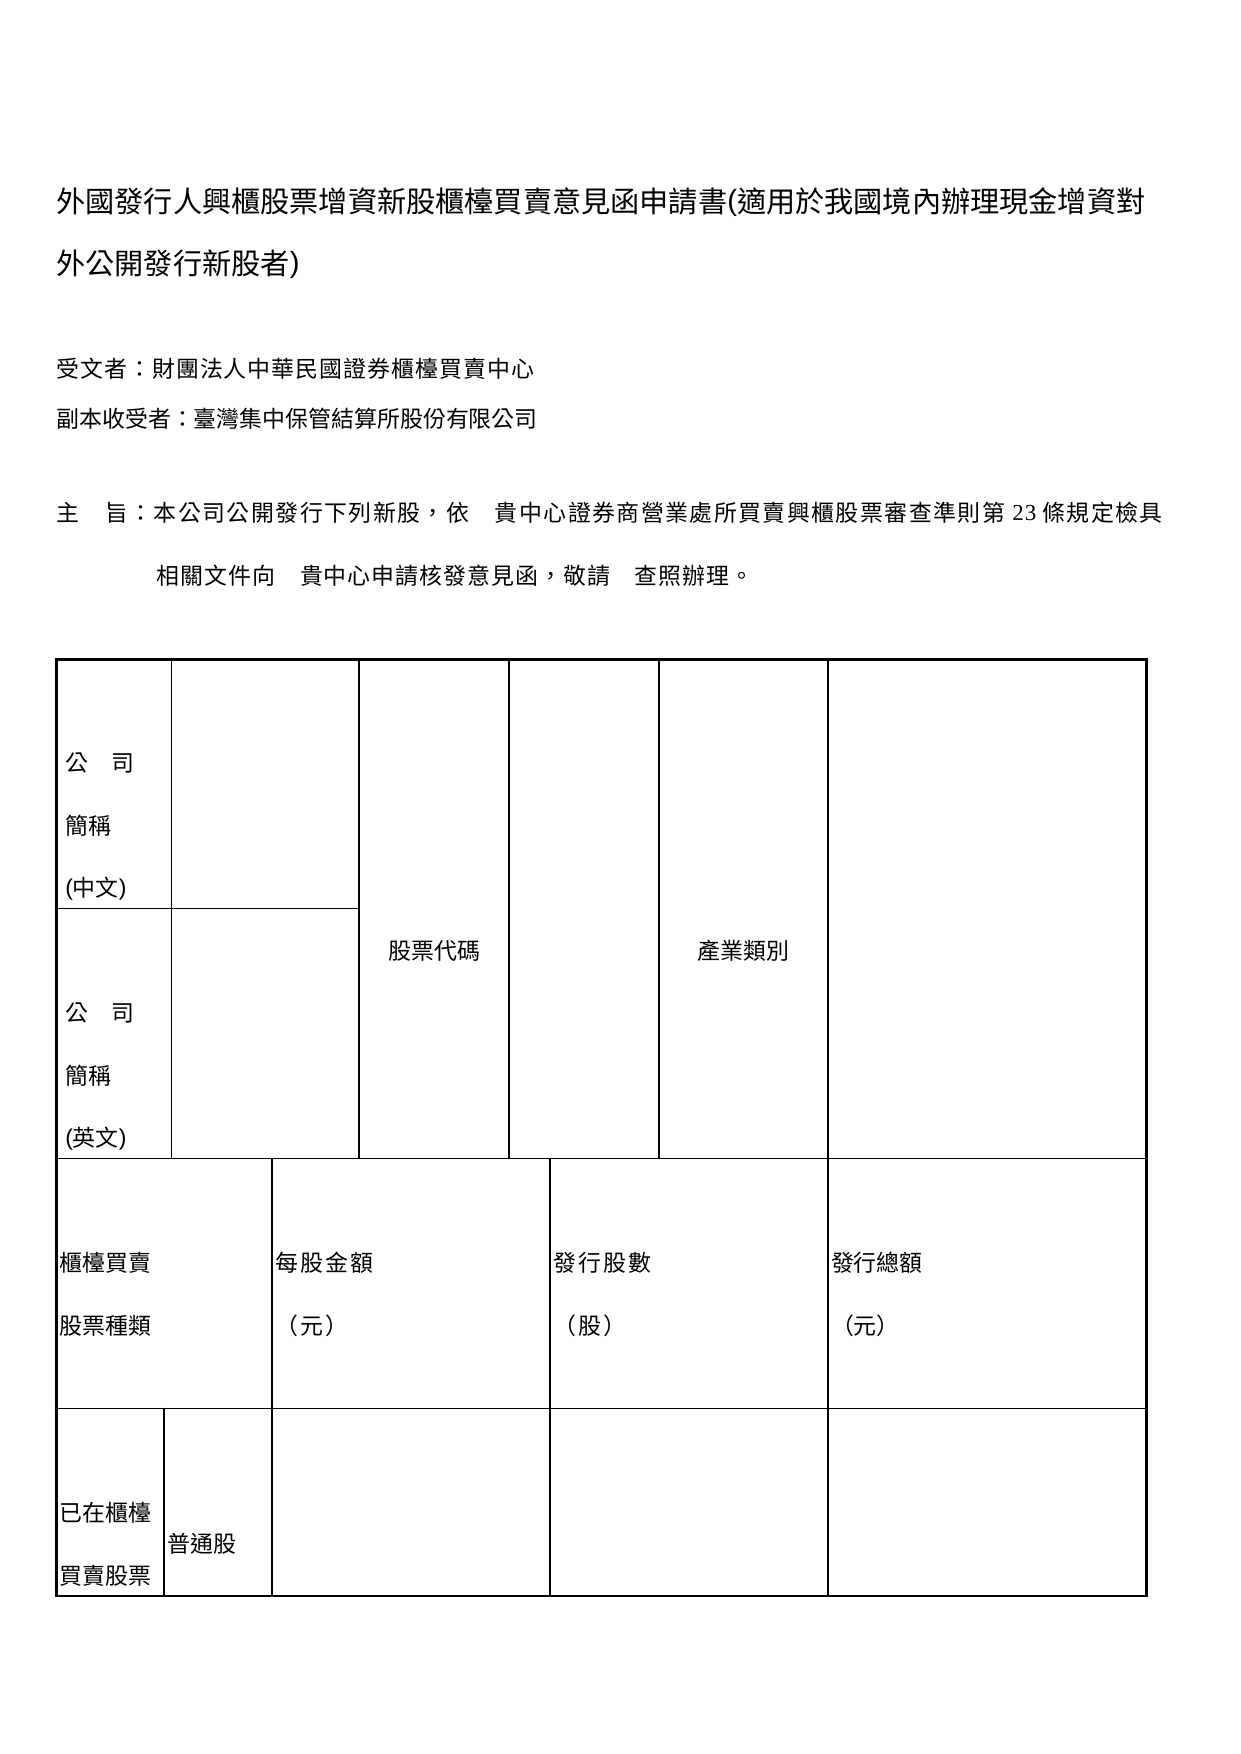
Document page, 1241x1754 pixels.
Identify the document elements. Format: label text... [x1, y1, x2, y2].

table_cell 公 司 簡稱 (英文) [58, 909, 171, 1158]
table_cell [172, 909, 358, 1158]
table_header [172, 661, 358, 908]
text [1047, 58, 1186, 137]
table_cell 櫃檯買賣 股票種類 [58, 1159, 271, 1408]
table_cell 每股金額 （元） [273, 1159, 549, 1408]
table_cell [273, 1409, 549, 1595]
table_header 公 司 簡稱 (中文) [58, 661, 171, 908]
table_cell [551, 1409, 827, 1595]
table_header 產業類別 [660, 661, 827, 1158]
table_cell 發行股數 （股） [551, 1159, 827, 1408]
table_cell 普通股 [165, 1409, 271, 1595]
table_cell [829, 1409, 1145, 1595]
table_header [510, 661, 658, 1158]
table_cell 發行總額 （元） [829, 1159, 1145, 1408]
text 受文者：財團法人中華民國證券櫃檯買賣中心 [56, 358, 1162, 383]
table_header [829, 661, 1145, 1158]
text 副本收受者：臺灣集中保管結算所股份有限公司 [56, 408, 1162, 433]
text 主 旨：本公司公開發行下列新股，依 貴中心證券商營業處所買賣興櫃股票審查準則第23條規定檢具相關文件向 貴中心申請核發意見函，敬請 查照辦理。 [56, 470, 1162, 595]
table_header 股票代碼 [360, 661, 508, 1158]
text 外國發行人興櫃股票增資新股櫃檯買賣意見函申請書(適用於我國境內辦理現金增資對外公開發行新股者) [56, 158, 1162, 283]
table_cell 已在櫃檯買賣股票 [58, 1409, 163, 1595]
